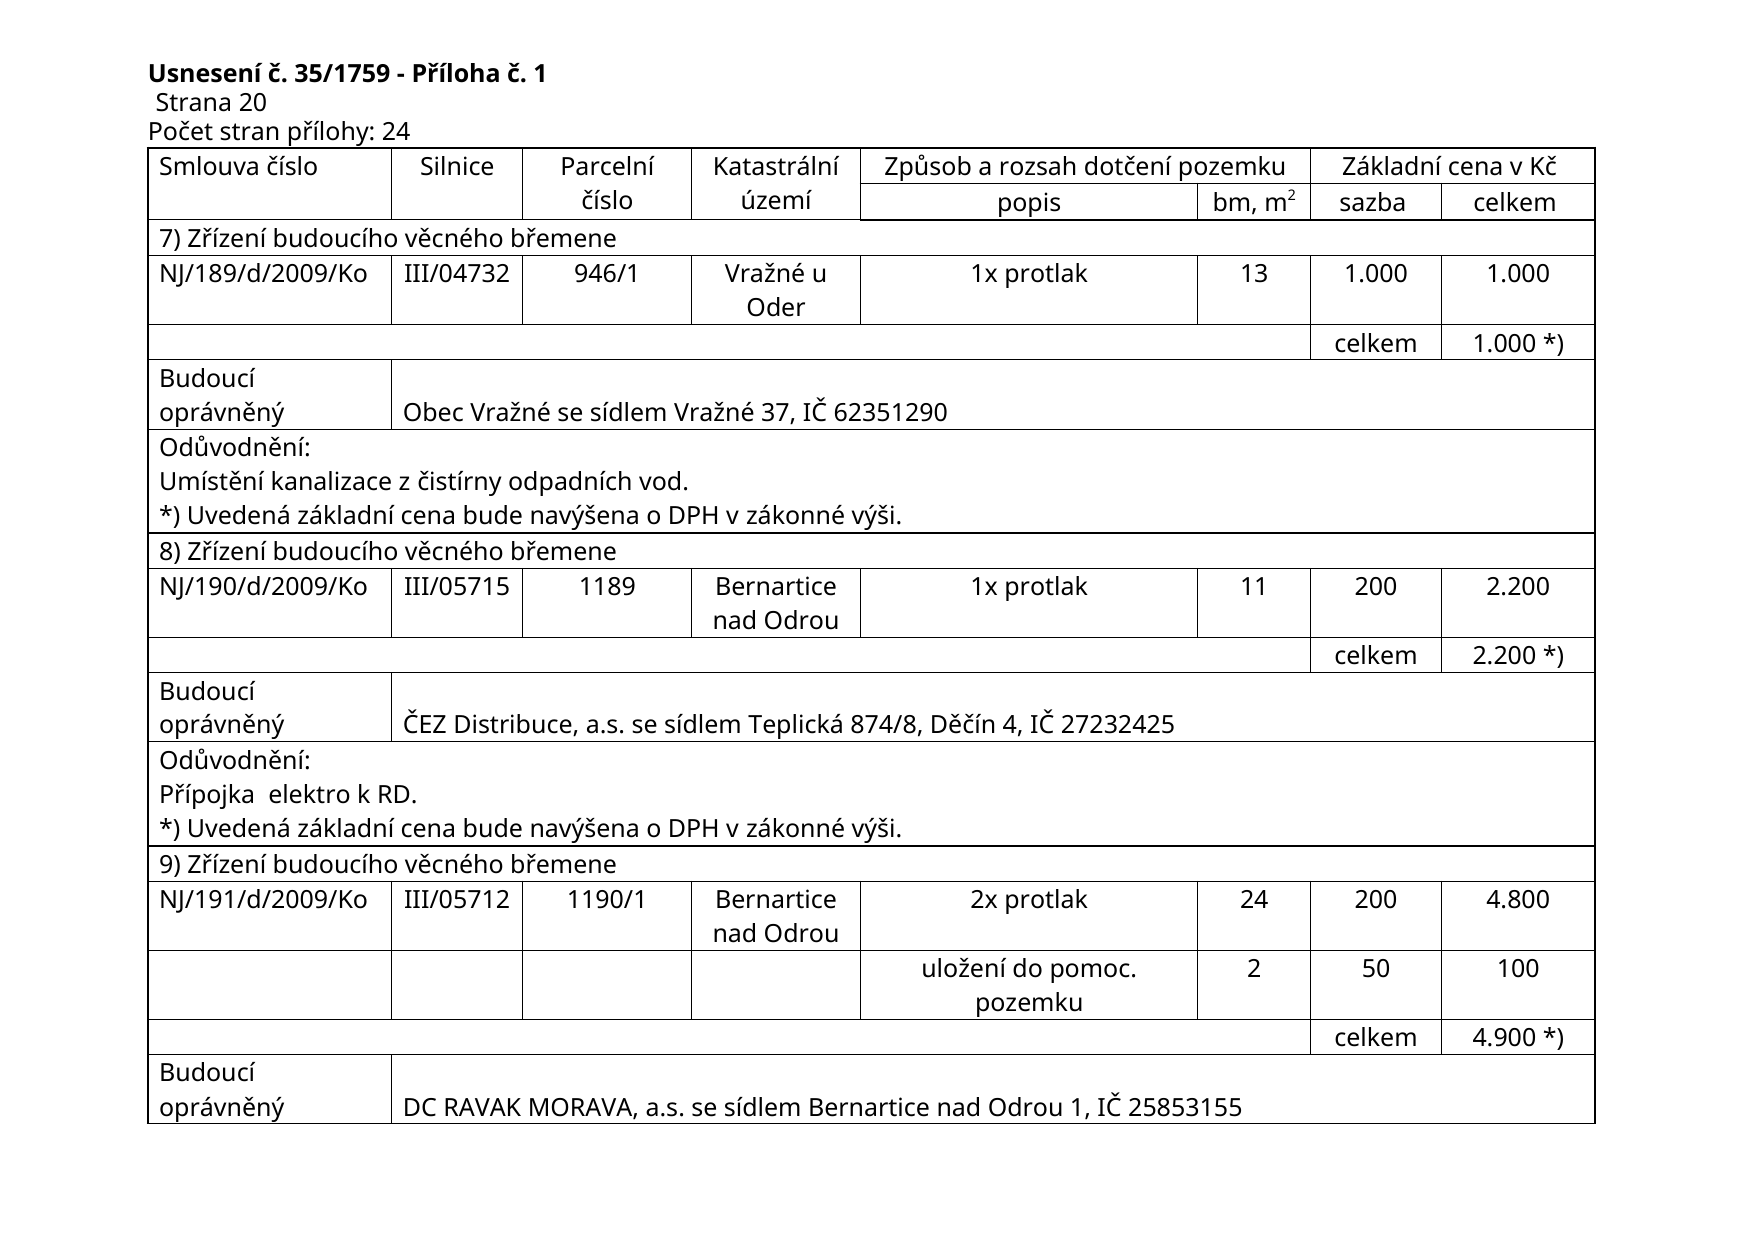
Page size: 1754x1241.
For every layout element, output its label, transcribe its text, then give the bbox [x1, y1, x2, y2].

table_cell Vražné u Oder [692, 256, 860, 324]
table_cell NJ/191/d/2009/Ko [149, 882, 391, 950]
table_cell uložení do pomoc. pozemku [861, 951, 1197, 1019]
table_cell 1x protlak [861, 569, 1197, 637]
table_cell 4.900 *) [1442, 1020, 1594, 1054]
table_cell 1.000 *) [1442, 325, 1594, 359]
table_cell 1189 [523, 569, 691, 637]
table_cell 2.200 [1442, 569, 1594, 637]
table_cell III/04732 [392, 256, 522, 324]
table_cell Obec Vražné se sídlem Vražné 37, IČ 62351290 [392, 360, 1594, 428]
table_cell 2.200 *) [1442, 638, 1594, 672]
table_cell Odůvodnění: Přípojka elektro k RD. *) Uvedená základní cena bude navýšena o DPH v zákonné výši. [149, 742, 1594, 844]
table_cell 1190/1 [523, 882, 691, 950]
table_cell III/05715 [392, 569, 522, 637]
table_cell 1.000 [1442, 256, 1594, 324]
table_cell [692, 951, 860, 1019]
table_cell 4.800 [1442, 882, 1594, 950]
table_cell [149, 638, 1310, 672]
table_cell celkem [1311, 1020, 1441, 1054]
table_cell 2 [1198, 951, 1310, 1019]
table_cell [149, 325, 1310, 359]
table_cell 1x protlak [861, 256, 1197, 324]
table_cell popis [861, 184, 1197, 219]
table_cell Bernartice nad Odrou [692, 882, 860, 950]
table_cell [149, 951, 391, 1019]
table_cell DC RAVAK MORAVA, a.s. se sídlem Bernartice nad Odrou 1, IČ 25853155 [392, 1055, 1594, 1123]
table_cell Budoucí oprávněný [149, 360, 391, 428]
table_cell celkem [1442, 184, 1594, 219]
table_cell 50 [1311, 951, 1441, 1019]
table_header Smlouva číslo [149, 149, 391, 219]
table_cell 200 [1311, 882, 1441, 950]
table_cell [392, 951, 522, 1019]
table_header Parcelní číslo [523, 149, 691, 219]
table_cell [523, 951, 691, 1019]
table_header Způsob a rozsah dotčení pozemku [861, 149, 1310, 183]
table_header Katastrální území [692, 149, 860, 219]
table_cell Budoucí oprávněný [149, 673, 391, 741]
table_cell celkem [1311, 638, 1441, 672]
table_cell 9) Zřízení budoucího věcného břemene [149, 847, 1594, 881]
table_cell 13 [1198, 256, 1310, 324]
table_cell 100 [1442, 951, 1594, 1019]
table_cell NJ/189/d/2009/Ko [149, 256, 391, 324]
table_cell 946/1 [523, 256, 691, 324]
table_cell bm, m2 [1198, 184, 1310, 219]
table_cell [149, 1020, 1310, 1054]
table_header Silnice [392, 149, 522, 219]
table_cell 7) Zřízení budoucího věcného břemene [149, 220, 1594, 255]
table_header Základní cena v Kč [1311, 149, 1594, 183]
table_cell celkem [1311, 325, 1441, 359]
table_cell 24 [1198, 882, 1310, 950]
table_cell Bernartice nad Odrou [692, 569, 860, 637]
table_cell Budoucí oprávněný [149, 1055, 391, 1123]
table_cell 1.000 [1311, 256, 1441, 324]
table_cell 2x protlak [861, 882, 1197, 950]
table_cell Odůvodnění: Umístění kanalizace z čistírny odpadních vod. *) Uvedená základní cena bude navýšena o DPH v zákonné výši. [149, 430, 1594, 532]
table_cell III/05712 [392, 882, 522, 950]
table_cell 8) Zřízení budoucího věcného břemene [149, 534, 1594, 568]
table_cell ČEZ Distribuce, a.s. se sídlem Teplická 874/8, Děčín 4, IČ 27232425 [392, 673, 1594, 741]
table_cell 11 [1198, 569, 1310, 637]
table_cell NJ/190/d/2009/Ko [149, 569, 391, 637]
table_cell 200 [1311, 569, 1441, 637]
table_cell sazba [1311, 184, 1441, 219]
